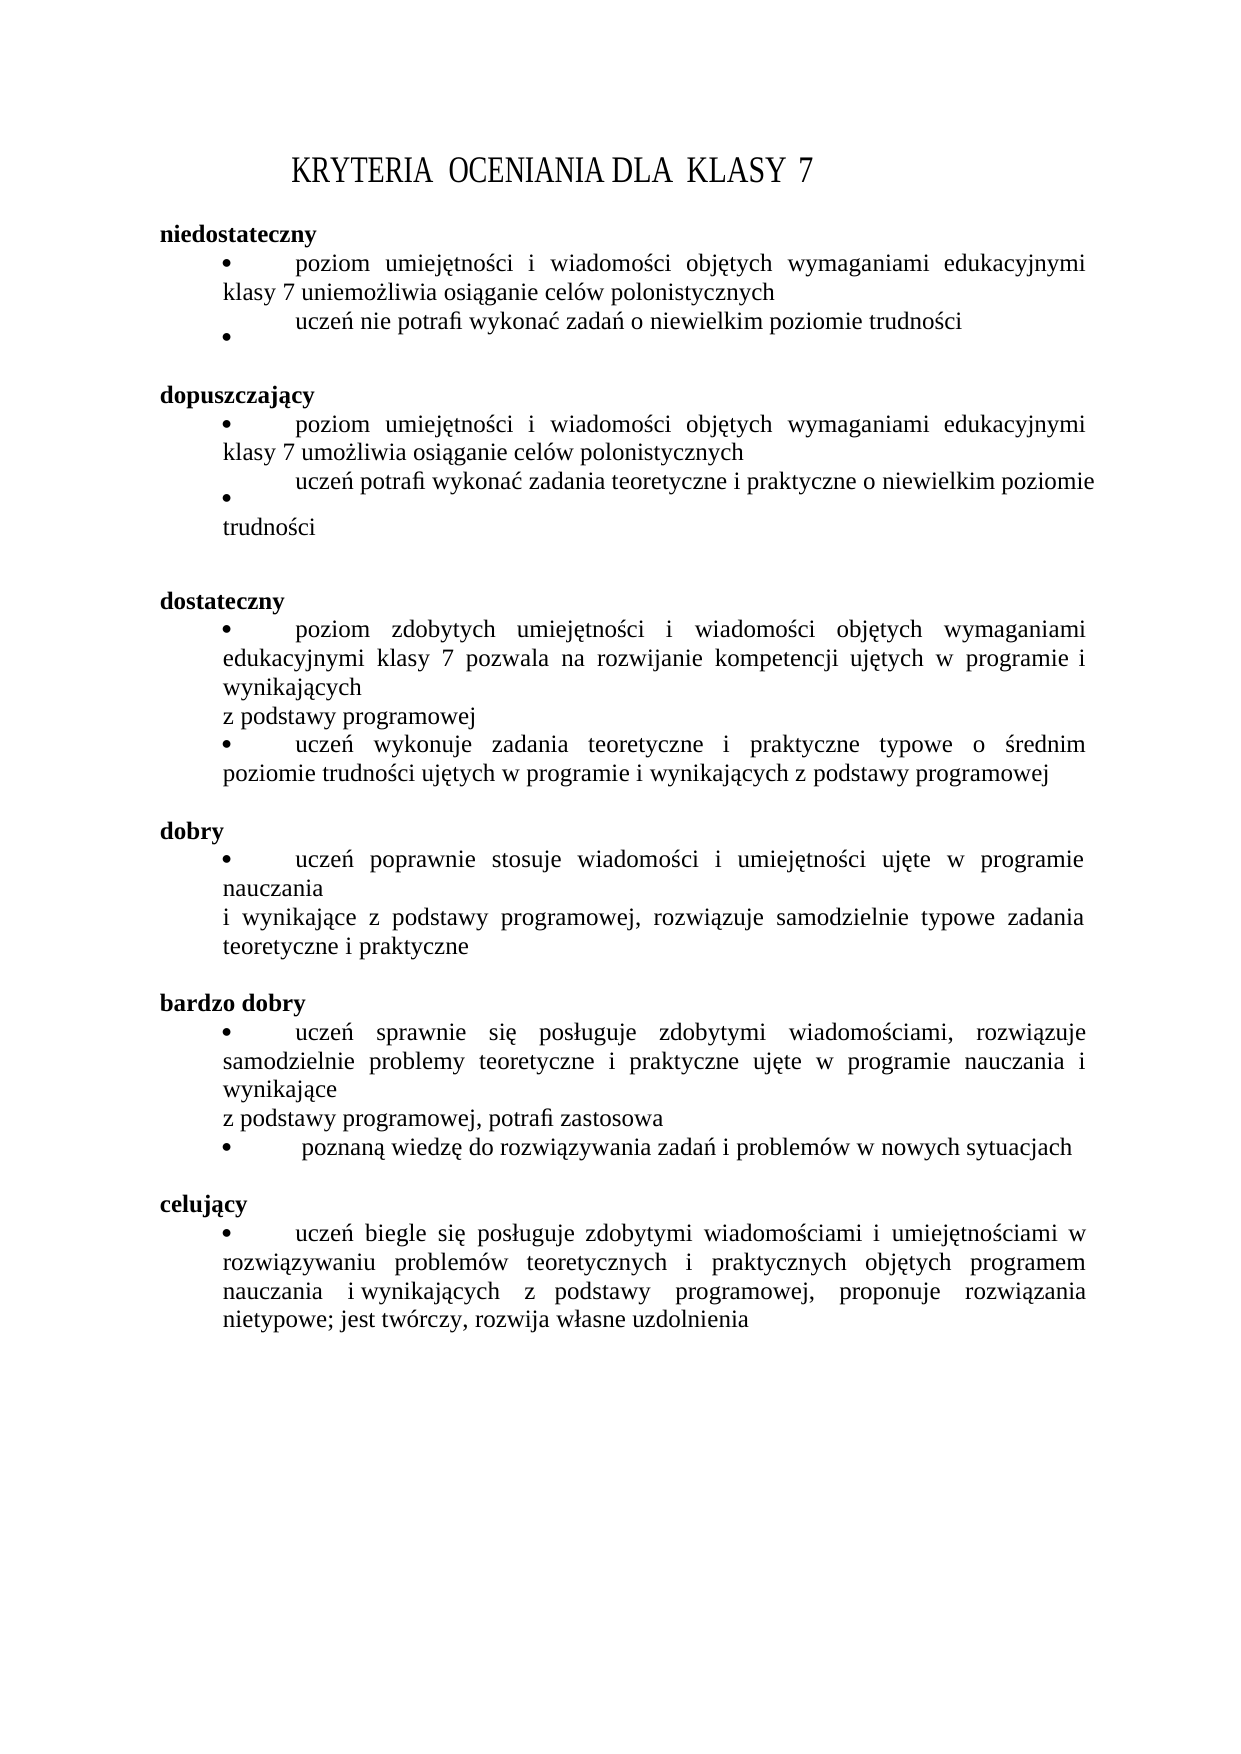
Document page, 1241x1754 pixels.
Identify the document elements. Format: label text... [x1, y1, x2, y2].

text celujący [159, 1189, 1095, 1218]
list uczeń sprawnie się posługuje zdobytymi wiadomościami, rozwiązuje samodzielnie problemy teoretyczne i praktyczne ujęte w programie nauczania i wynikające z podstawy programowej, potraﬁ zastosowa [223, 1017, 1086, 1132]
list uczeń potraﬁ wykonać zadania teoretyczne i praktyczne o niewielkim poziomie trudności [223, 466, 1095, 557]
list poziom umiejętności i wiadomości objętych wymaganiami edukacyjnymi klasy 7 uniemożliwia osiąganie celów polonistycznych [223, 248, 1086, 306]
list poziom umiejętności i wiadomości objętych wymaganiami edukacyjnymi klasy 7 umożliwia osiąganie celów polonistycznych [223, 409, 1086, 466]
list uczeń poprawnie stosuje wiadomości i umiejętności ujęte w programie nauczania i wynikające z podstawy programowej, rozwiązuje samodzielnie typowe zadania teoretyczne i praktyczne [223, 844, 1086, 959]
text niedostateczny [159, 219, 1095, 248]
list poziom zdobytych umiejętności i wiadomości objętych wymaganiami edukacyjnymi klasy 7 pozwala na rozwijanie kompetencji ujętych w programie i wynikających z podstawy programowej [223, 614, 1086, 729]
text KRYTERIA OCENIANIA DLA KLASY 7 [291, 148, 950, 191]
text dopuszczający [159, 380, 1095, 409]
list poznaną wiedzę do rozwiązywania zadań i problemów w nowych sytuacjach [223, 1132, 1086, 1161]
text dobry [159, 816, 1095, 844]
list uczeń biegle się posługuje zdobytymi wiadomościami i umiejętnościami w rozwiązywaniu problemów teoretycznych i praktycznych objętych programem nauczania i wynikających z podstawy programowej, proponuje rozwiązania nietypowe; jest twórczy, rozwija własne uzdolnienia [223, 1218, 1086, 1333]
text dostateczny [159, 586, 1095, 614]
list uczeń wykonuje zadania teoretyczne i praktyczne typowe o średnim poziomie trudności ujętych w programie i wynikających z podstawy programowej [223, 729, 1086, 787]
text bardzo dobry [159, 988, 1095, 1017]
list uczeń nie potraﬁ wykonać zadań o niewielkim poziomie trudności [223, 306, 1095, 351]
